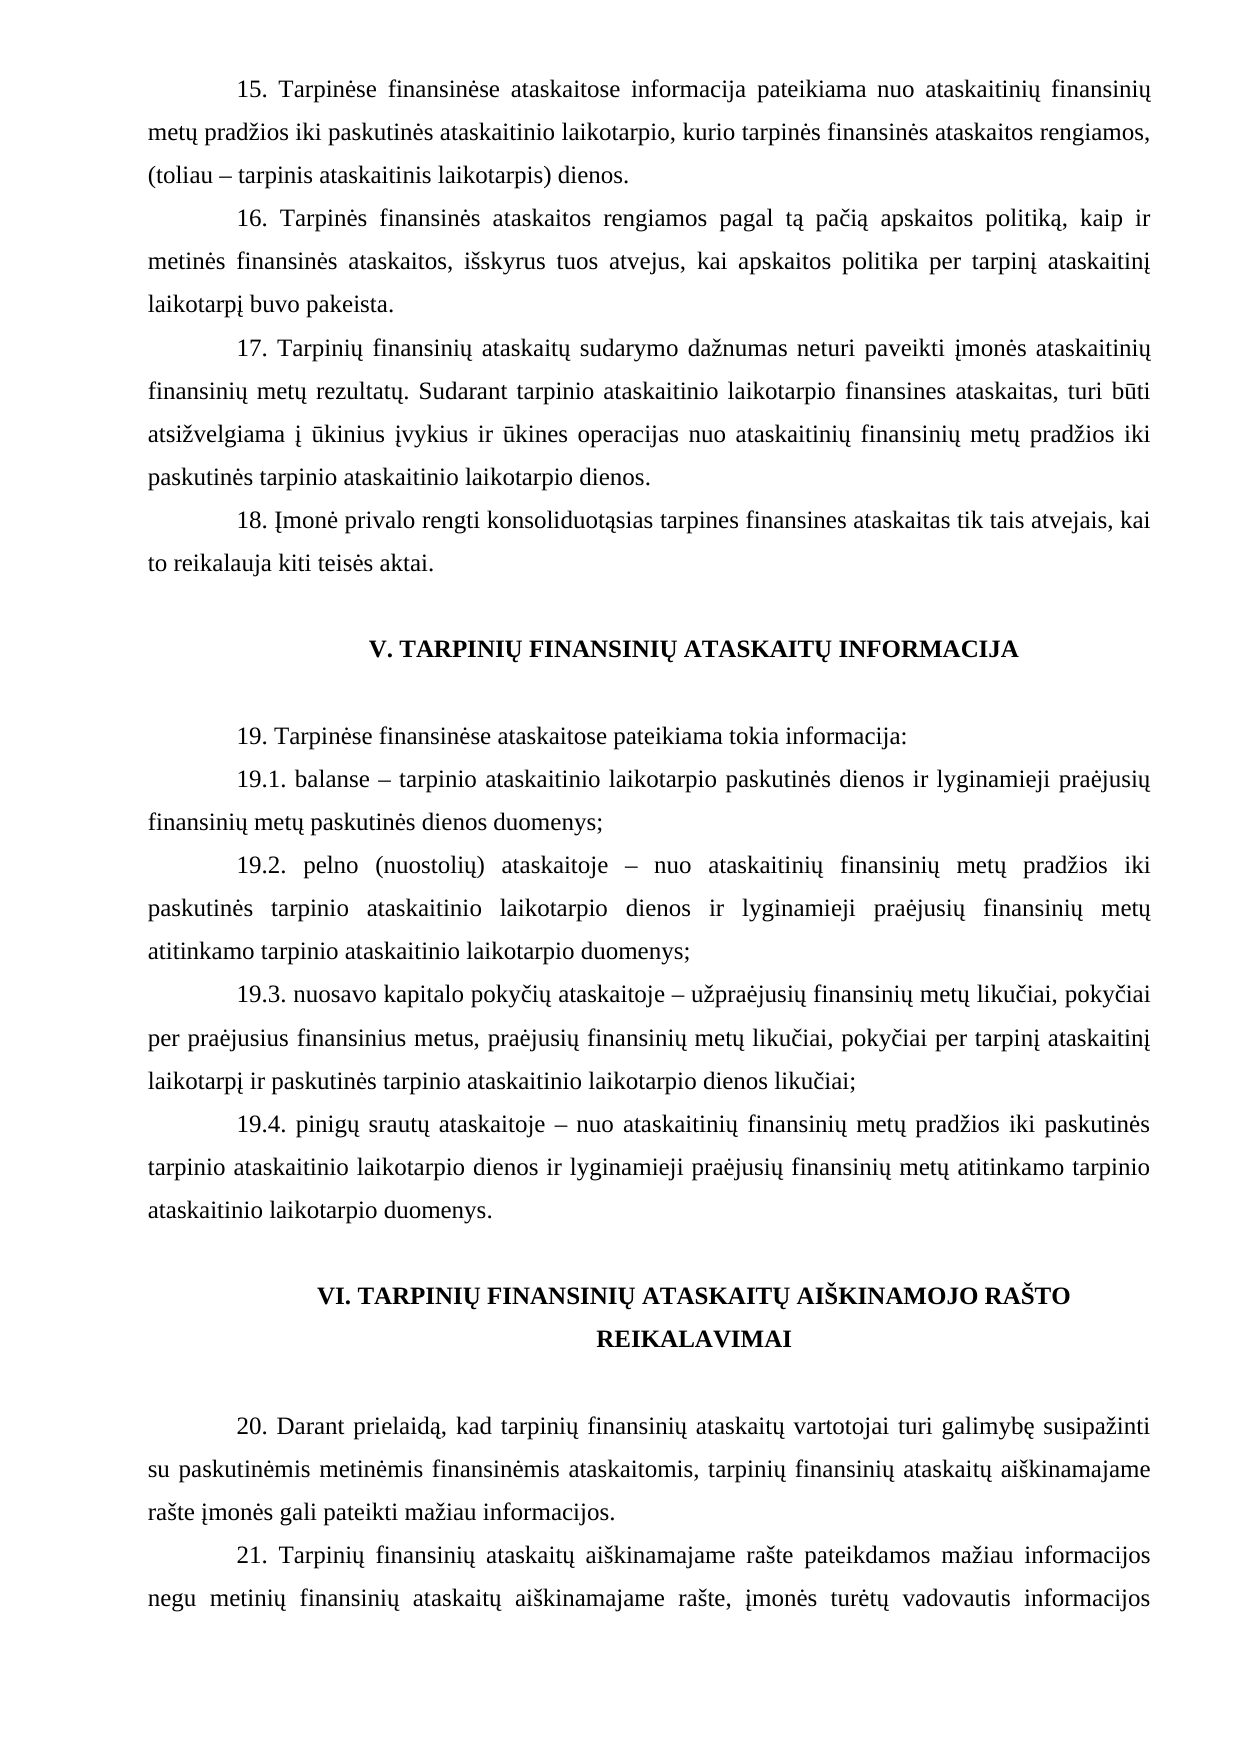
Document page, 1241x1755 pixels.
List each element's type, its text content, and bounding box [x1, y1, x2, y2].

text 17. Tarpinių finansinių ataskaitų sudarymo dažnumas neturi paveikti įmonės ataskaitinių finansinių metų rezultatų. Sudarant tarpinio ataskaitinio laikotarpio finansines ataskaitas, turi būti atsižvelgiama į ūkinius įvykius ir ūkines operacijas nuo ataskaitinių finansinių metų pradžios iki paskutinės tarpinio ataskaitinio laikotarpio dienos. [148, 333, 1152, 491]
text V. TARPINIŲ FINANSINIŲ ATASKAITŲ INFORMACIJA [236, 634, 1152, 663]
text 18. Įmonė privalo rengti konsoliduotąsias tarpines finansines ataskaitas tik tais atvejais, kai to reikalauja kiti teisės aktai. [148, 505, 1152, 577]
text 20. Darant prielaidą, kad tarpinių finansinių ataskaitų vartotojai turi galimybę susipažinti su paskutinėmis metinėmis finansinėmis ataskaitomis, tarpinių finansinių ataskaitų aiškinamajame rašte įmonės gali pateikti mažiau informacijos. [148, 1411, 1152, 1526]
text 19.1. balanse – tarpinio ataskaitinio laikotarpio paskutinės dienos ir lyginamieji praėjusių finansinių metų paskutinės dienos duomenys; [148, 764, 1152, 836]
text 19.2. pelno (nuostolių) ataskaitoje – nuo ataskaitinių finansinių metų pradžios iki paskutinės tarpinio ataskaitinio laikotarpio dienos ir lyginamieji praėjusių finansinių metų atitinkamo tarpinio ataskaitinio laikotarpio duomenys; [148, 850, 1152, 965]
text 21. Tarpinių finansinių ataskaitų aiškinamajame rašte pateikdamos mažiau informacijos negu metinių finansinių ataskaitų aiškinamajame rašte, įmonės turėtų vadovautis informacijos [148, 1540, 1152, 1612]
text 16. Tarpinės finansinės ataskaitos rengiamos pagal tą pačią apskaitos politiką, kaip ir metinės finansinės ataskaitos, išskyrus tuos atvejus, kai apskaitos politika per tarpinį ataskaitinį laikotarpį buvo pakeista. [148, 203, 1152, 318]
text 19.4. pinigų srautų ataskaitoje – nuo ataskaitinių finansinių metų pradžios iki paskutinės tarpinio ataskaitinio laikotarpio dienos ir lyginamieji praėjusių finansinių metų atitinkamo tarpinio ataskaitinio laikotarpio duomenys. [148, 1109, 1152, 1224]
text 19.3. nuosavo kapitalo pokyčių ataskaitoje – užpraėjusių finansinių metų likučiai, pokyčiai per praėjusius finansinius metus, praėjusių finansinių metų likučiai, pokyčiai per tarpinį ataskaitinį laikotarpį ir paskutinės tarpinio ataskaitinio laikotarpio dienos likučiai; [148, 979, 1152, 1094]
text 15. Tarpinėse finansinėse ataskaitose informacija pateikiama nuo ataskaitinių finansinių metų pradžios iki paskutinės ataskaitinio laikotarpio, kurio tarpinės finansinės ataskaitos rengiamos, (toliau – tarpinis ataskaitinis laikotarpis) dienos. [148, 74, 1152, 189]
text VI. TARPINIŲ FINANSINIŲ ATASKAITŲ AIŠKINAMOJO RAŠTO REIKALAVIMAI [236, 1281, 1152, 1353]
text 19. Tarpinėse finansinėse ataskaitose pateikiama tokia informacija: [148, 721, 1152, 749]
